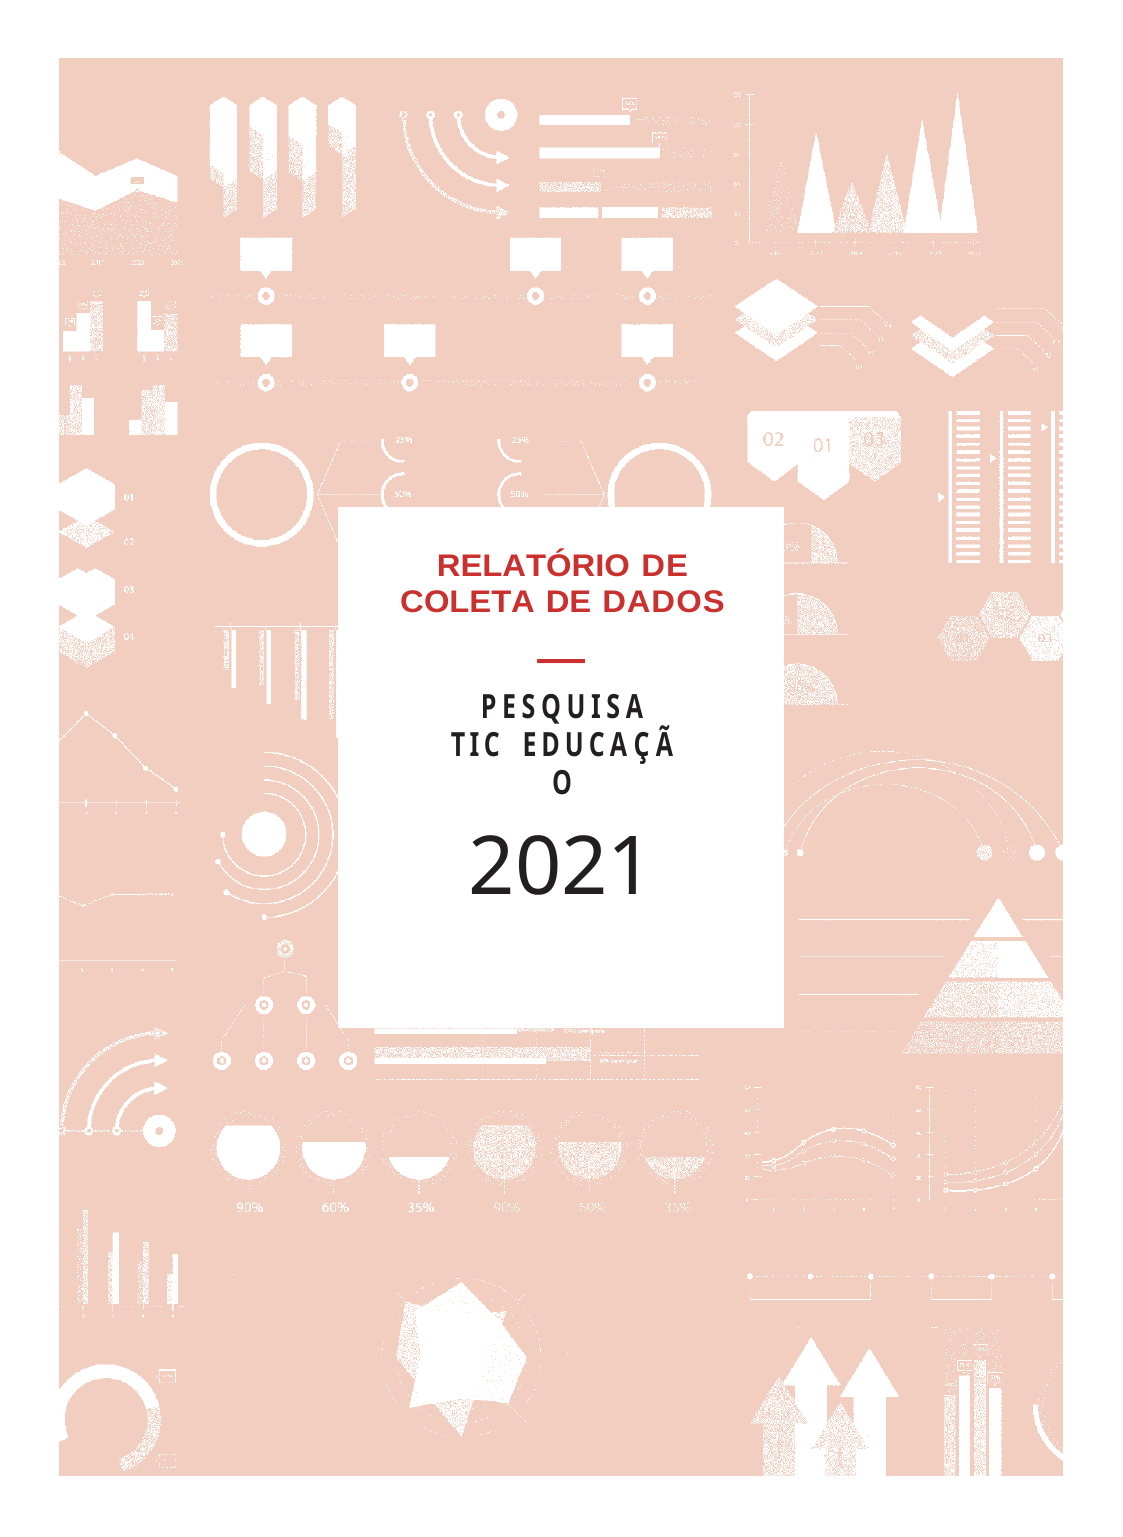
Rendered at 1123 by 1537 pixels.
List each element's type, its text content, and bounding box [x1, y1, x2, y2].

text — [1063, 618, 1075, 690]
text — [48, 618, 59, 690]
